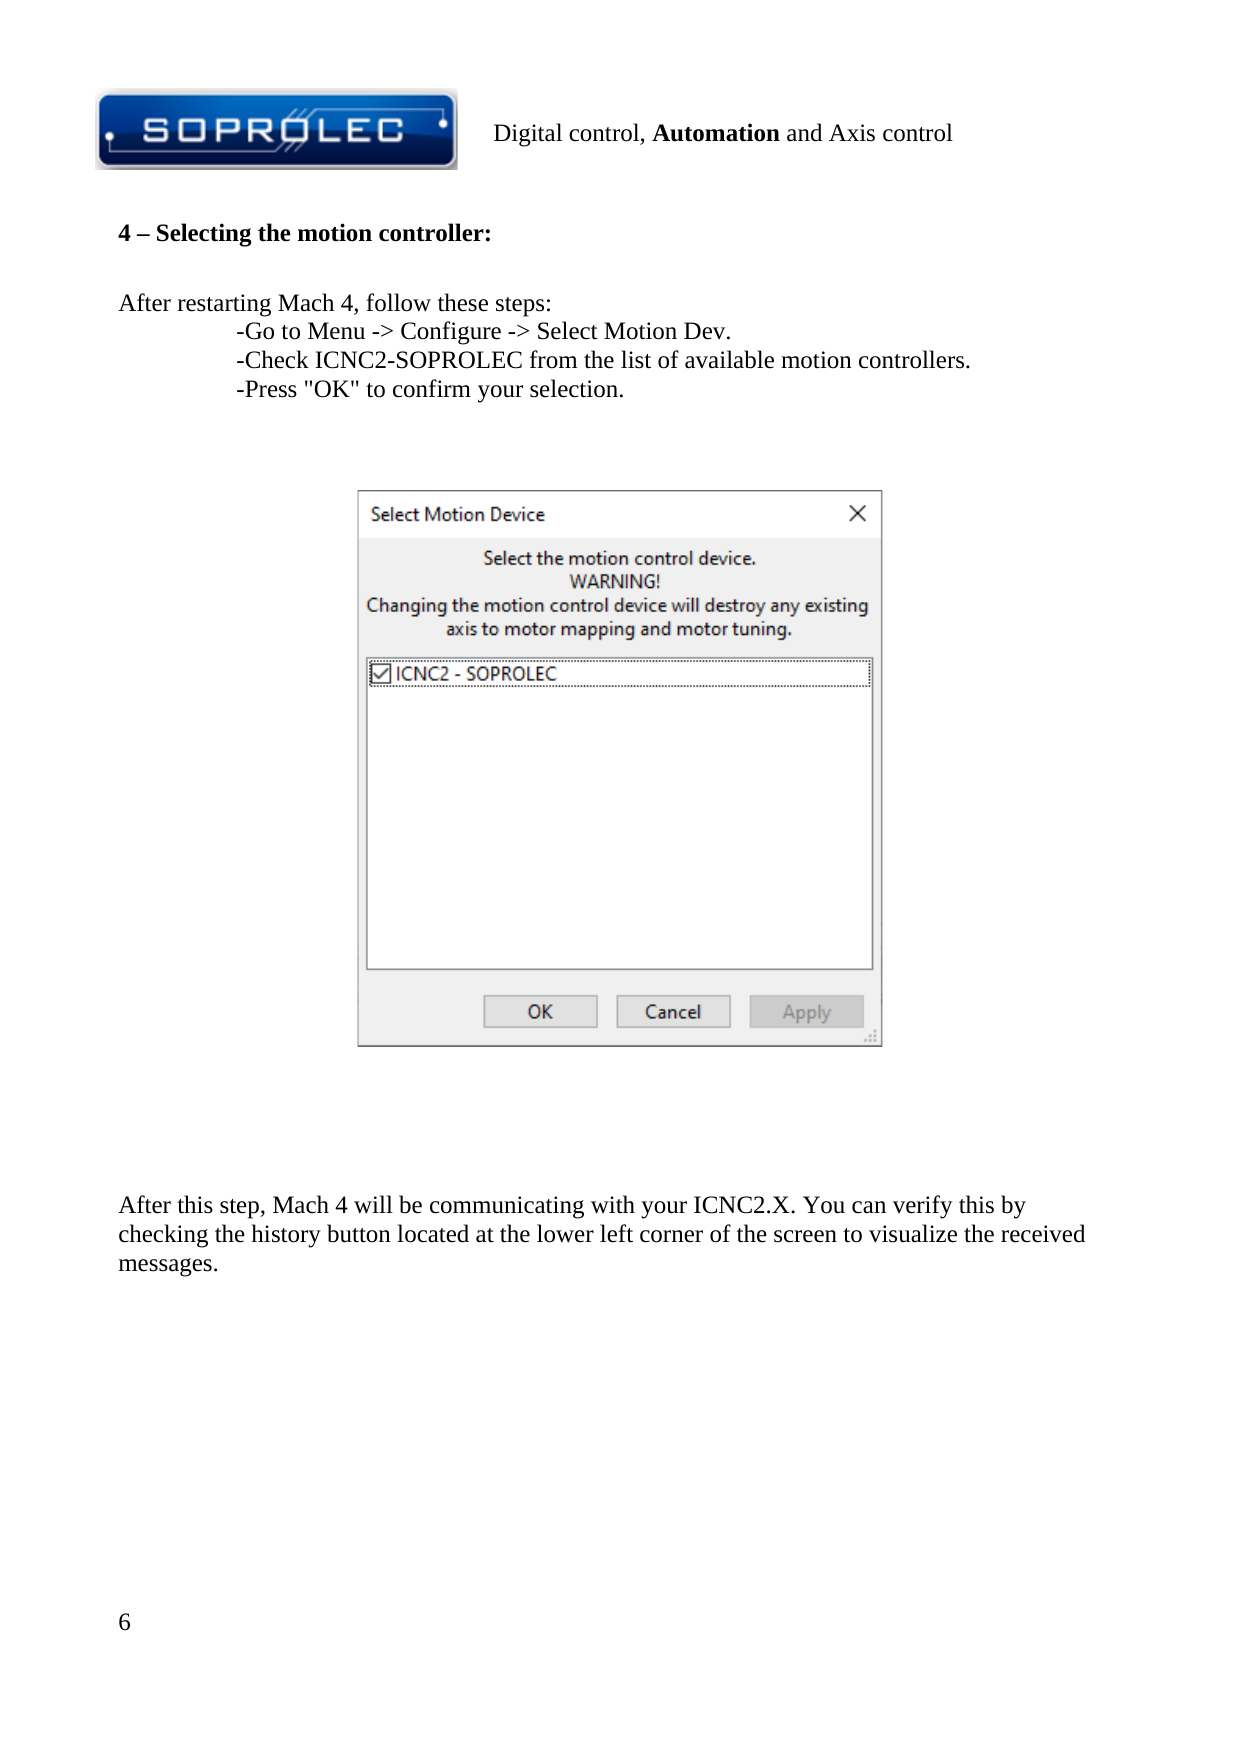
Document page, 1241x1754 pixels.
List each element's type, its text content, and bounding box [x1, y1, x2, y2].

picture [95, 88, 458, 170]
text After restarting Mach 4, follow these steps: -Go to Menu -> Configure -> Select Motion Dev. -Check ICNC2-SOPROLEC from the list of available motion controllers. -Press "OK" to confirm your selection. [118, 259, 1122, 403]
picture [357, 490, 883, 1047]
subtitle 4 – Selecting the motion controller: [118, 218, 1122, 246]
text After this step, Mach 4 will be communicating with your ICNC2.X. You can verify this by checking the history button located at the lower left corner of the screen to visualize the received messages. [118, 1190, 1122, 1305]
